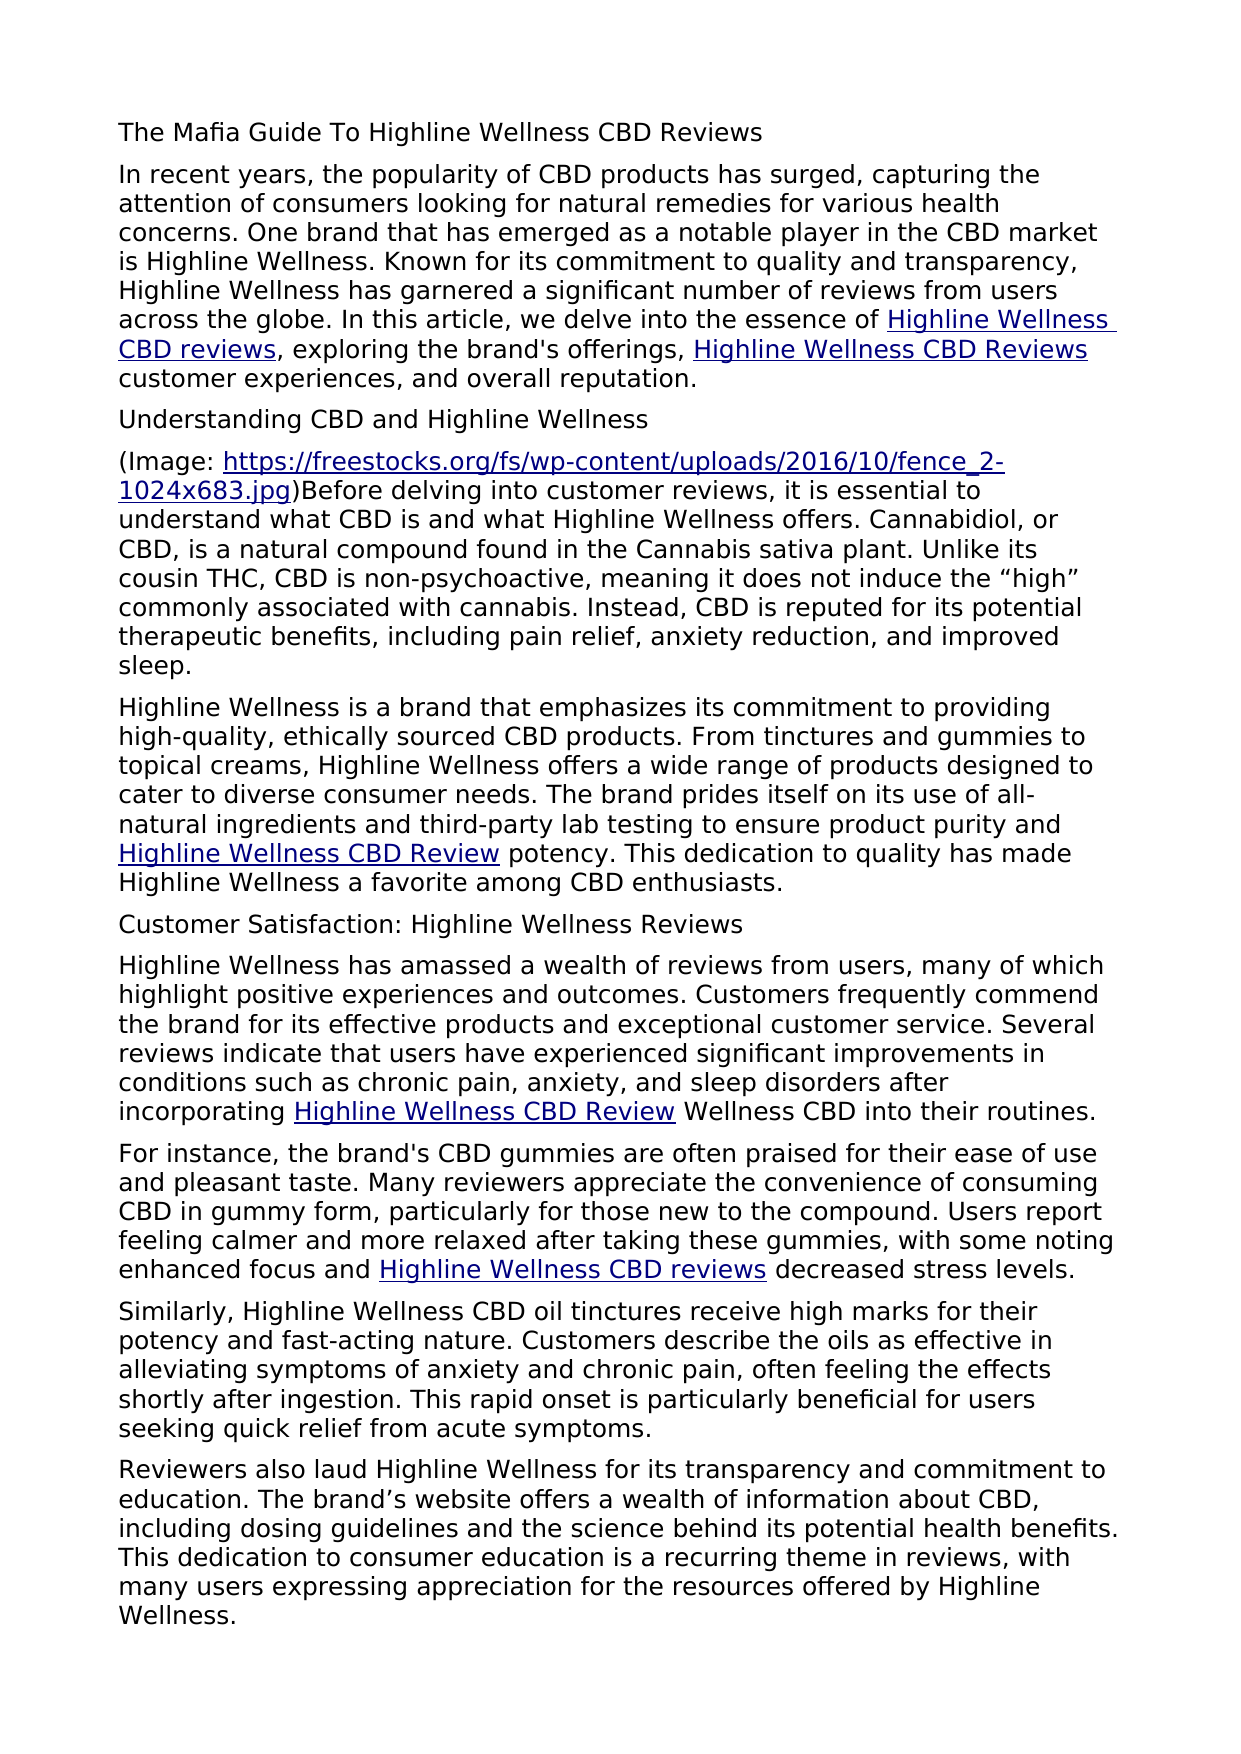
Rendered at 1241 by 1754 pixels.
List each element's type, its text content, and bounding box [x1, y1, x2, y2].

text (Image: https://freestocks.org/fs/wp-content/uploads/2016/10/fence_2-1024x683.jpg)Before delving into customer reviews, it is essential to understand what CBD is and what Highline Wellness offers. Cannabidiol, or CBD, is a natural compound found in the Cannabis sativa plant. Unlike its cousin THC, CBD is non-psychoactive, meaning it does not induce the “high” commonly associated with cannabis. Instead, CBD is reputed for its potential therapeutic benefits, including pain relief, anxiety reduction, and improved sleep. [118, 447, 1122, 681]
text Reviewers also laud Highline Wellness for its transparency and commitment to education. The brand’s website offers a wealth of information about CBD, including dosing guidelines and the science behind its potential health benefits. This dedication to consumer education is a recurring theme in reviews, with many users expressing appreciation for the resources offered by Highline Wellness. [118, 1456, 1122, 1631]
text Highline Wellness has amassed a wealth of reviews from users, many of which highlight positive experiences and outcomes. Customers frequently commend the brand for its effective products and exceptional customer service. Several reviews indicate that users have experienced significant improvements in conditions such as chronic pain, anxiety, and sleep disorders after incorporating Highline Wellness CBD Review Wellness CBD into their routines. [118, 951, 1122, 1126]
text For instance, the brand's CBD gummies are often praised for their ease of use and pleasant taste. Many reviewers appreciate the convenience of consuming CBD in gummy form, particularly for those new to the compound. Users report feeling calmer and more relaxed after taking these gummies, with some noting enhanced focus and Highline Wellness CBD reviews decreased stress levels. [118, 1139, 1122, 1285]
text Similarly, Highline Wellness CBD oil tinctures receive high marks for their potency and fast-acting nature. Customers describe the oils as effective in alleviating symptoms of anxiety and chronic pain, often feeling the effects shortly after ingestion. This rapid onset is particularly beneficial for users seeking quick relief from acute symptoms. [118, 1297, 1122, 1443]
text Customer Satisfaction: Highline Wellness Reviews [118, 910, 1122, 939]
text Highline Wellness is a brand that emphasizes its commitment to providing high-quality, ethically sourced CBD products. From tinctures and gummies to topical creams, Highline Wellness offers a wide range of products designed to cater to diverse consumer needs. The brand prides itself on its use of all-natural ingredients and third-party lab testing to ensure product purity and Highline Wellness CBD Review potency. This dedication to quality has made Highline Wellness a favorite among CBD enthusiasts. [118, 693, 1122, 897]
text Understanding CBD and Highline Wellness [118, 406, 1122, 435]
text The Mafia Guide To Highline Wellness CBD Reviews [118, 118, 1122, 147]
text In recent years, the popularity of CBD products has surged, capturing the attention of consumers looking for natural remedies for various health concerns. One brand that has emerged as a notable player in the CBD market is Highline Wellness. Known for its commitment to quality and transparency, Highline Wellness has garnered a significant number of reviews from users across the globe. In this article, we delve into the essence of Highline Wellness CBD reviews, exploring the brand's offerings, Highline Wellness CBD Reviews customer experiences, and overall reputation. [118, 160, 1122, 393]
